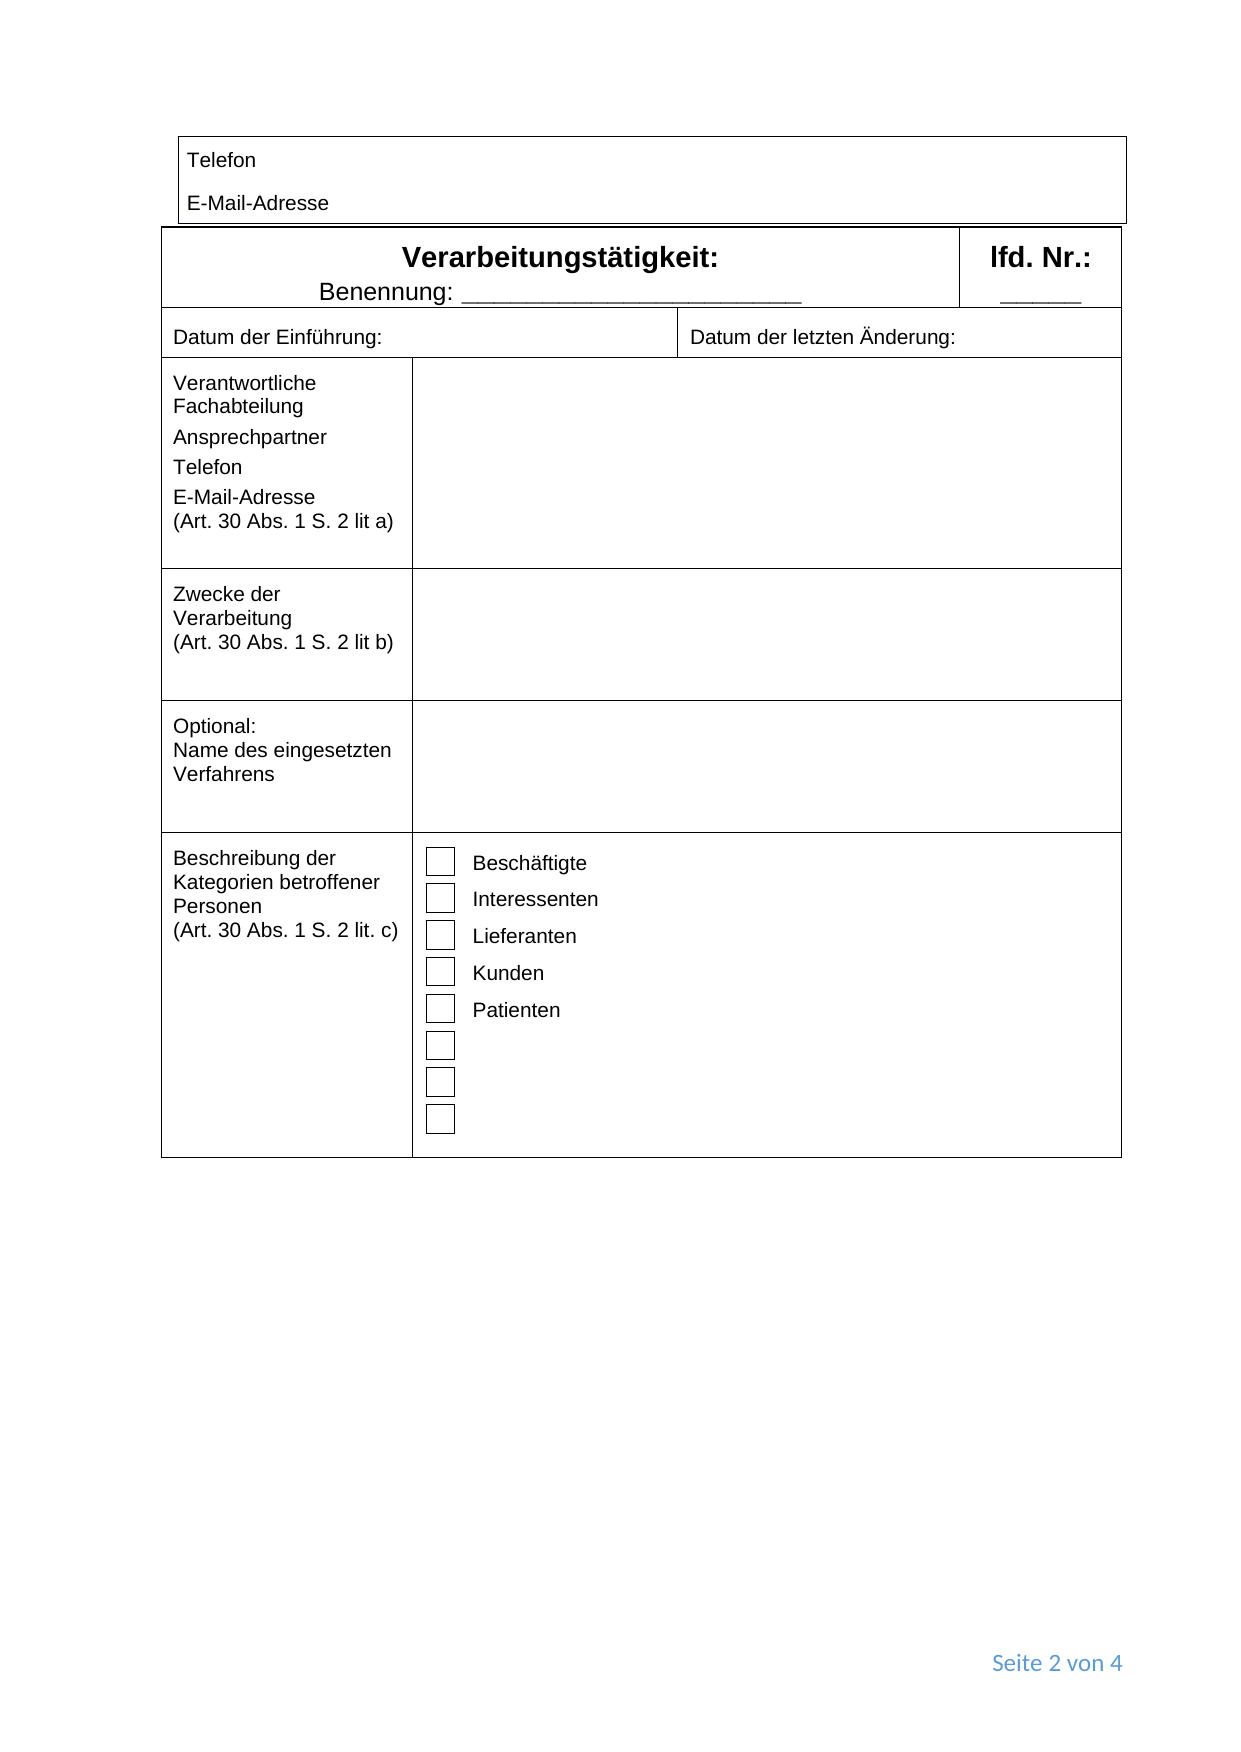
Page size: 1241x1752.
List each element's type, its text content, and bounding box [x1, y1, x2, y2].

table_cell Optional: Name des eingesetzten Verfahrens [162, 701, 412, 832]
table_cell Verantwortliche Fachabteilung Ansprechpartner Telefon E-Mail-Adresse (Art. 30 Abs. 1 S. 2 lit a) [162, 358, 412, 568]
table_header lfd. Nr.: _____ [960, 228, 1121, 307]
table_cell Beschreibung der Kategorien betroffener Personen (Art. 30 Abs. 1 S. 2 lit. c) [162, 833, 412, 1157]
table_cell [413, 569, 1121, 700]
table_cell Telefon E-Mail-Adresse [179, 137, 1126, 223]
table_cell [413, 701, 1121, 832]
table_cell Beschäftigte Interessenten Lieferanten Kunden Patienten [413, 833, 1121, 1157]
table_cell Zwecke der Verarbeitung (Art. 30 Abs. 1 S. 2 lit b) [162, 569, 412, 700]
table_cell Datum der Einführung: [162, 308, 677, 357]
table_header Verarbeitungstätigkeit: Benennung: _____________________ [162, 228, 959, 307]
table_cell [413, 358, 1121, 568]
table_cell Datum der letzten Änderung: [678, 308, 1121, 357]
